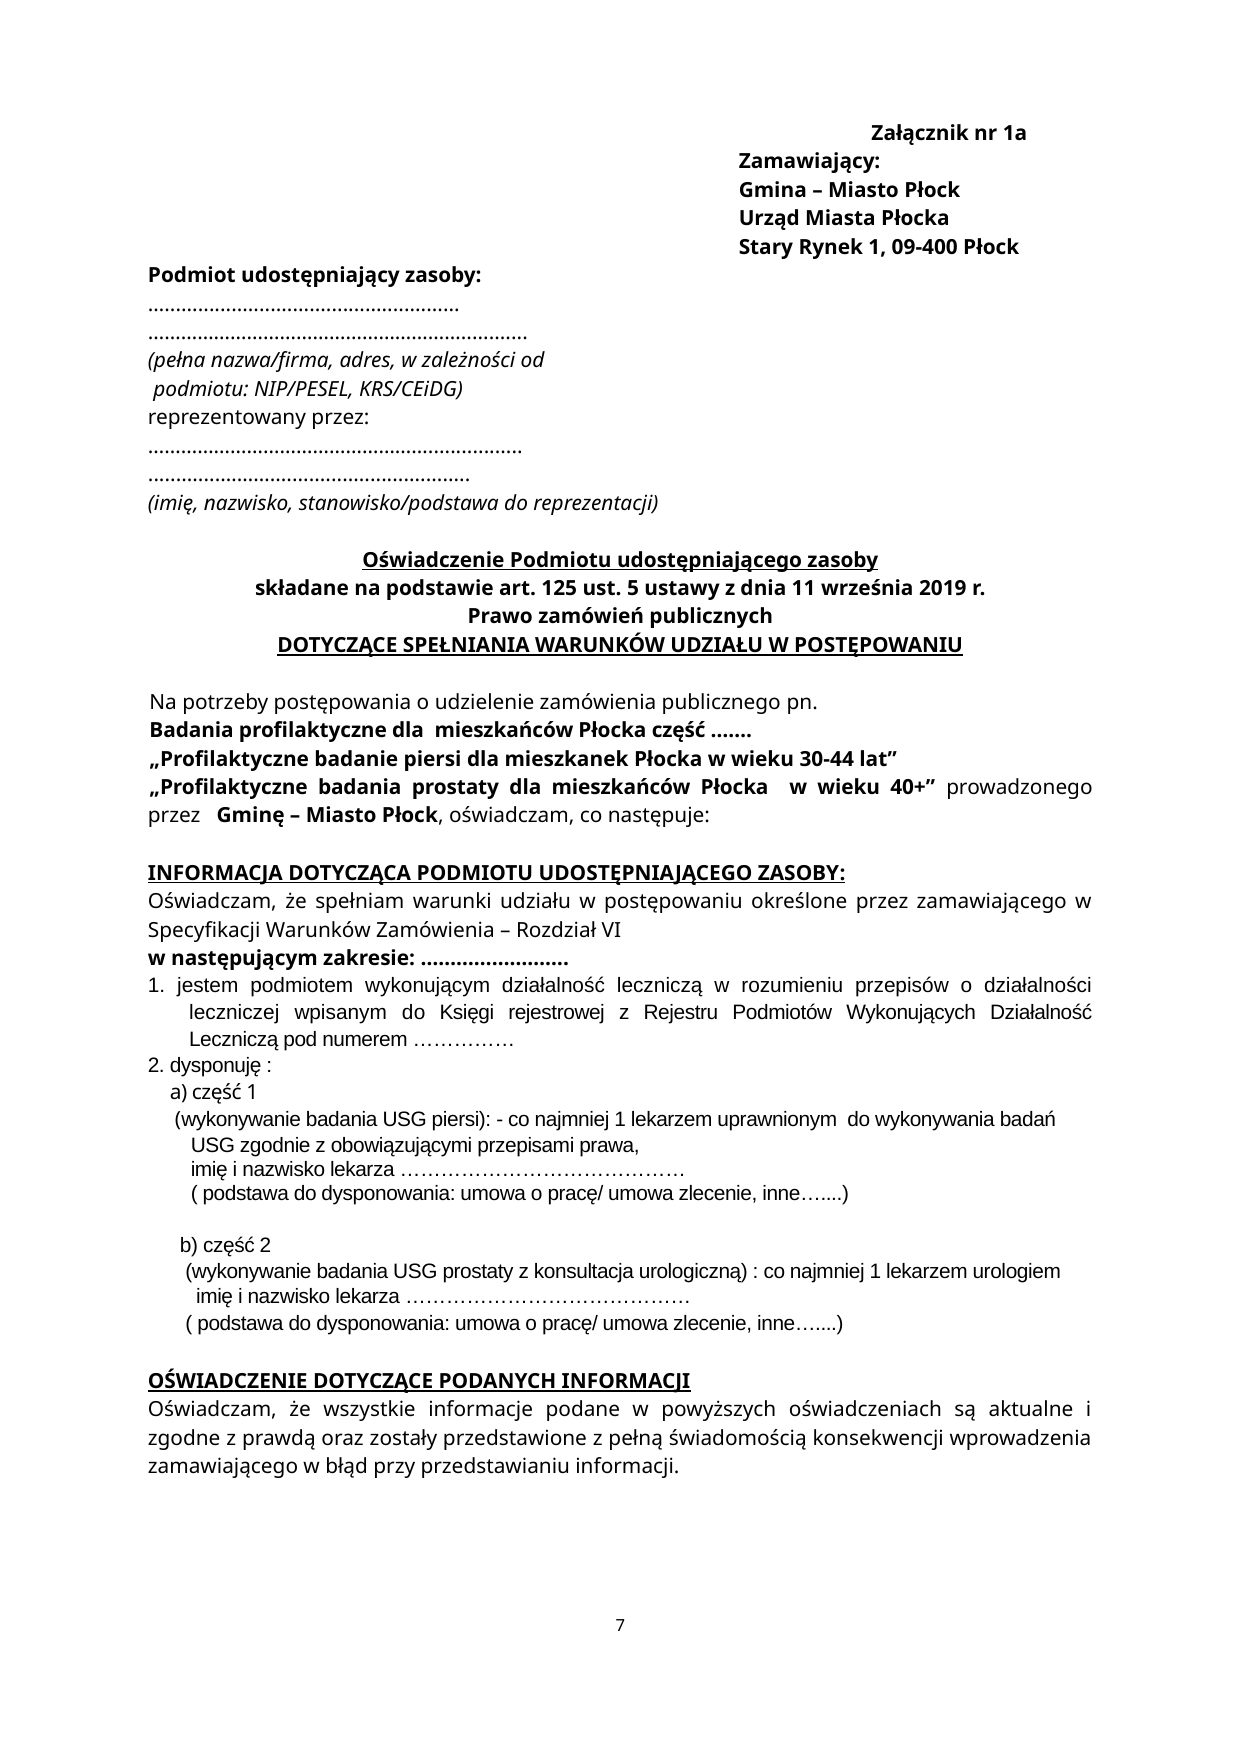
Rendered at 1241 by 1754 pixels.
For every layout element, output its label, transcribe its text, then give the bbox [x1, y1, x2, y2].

text podmiotu: NIP/PESEL, KRS/CEiDG) [148, 374, 1093, 402]
text ( podstawa do dysponowania: umowa o pracę/ umowa zlecenie, inne…....) [148, 1311, 1093, 1334]
text INFORMACJA DOTYCZĄCA PODMIOTU UDOSTĘPNIAJĄCEGO ZASOBY: [148, 858, 1093, 886]
text (imię, nazwisko, stanowisko/podstawa do reprezentacji) [148, 488, 1093, 516]
text ……………………………………………................. [148, 431, 1093, 459]
text a) część 1 [148, 1078, 1093, 1104]
text 2. dysponuję : [148, 1051, 1093, 1078]
text DOTYCZĄCE SPEŁNIANIA WARUNKÓW UDZIAŁU W POSTĘPOWANIU [148, 630, 1093, 658]
text Stary Rynek 1, 09-400 Płock [148, 232, 1093, 260]
text Oświadczam, że spełniam warunki udziału w postępowaniu określone przez zamawiającego w Specyfikacji Warunków Zamówienia – Rozdział VI [148, 886, 1093, 943]
text „Profilaktyczne badanie piersi dla mieszkanek Płocka w wieku 30-44 lat” [148, 744, 1093, 772]
text (wykonywanie badania USG piersi): - co najmniej 1 lekarzem uprawnionym do wykonywania badań [148, 1104, 1093, 1133]
text Na potrzeby postępowania o udzielenie zamówienia publicznego pn. [148, 687, 1093, 715]
text Podmiot udostępniający zasoby: [148, 260, 1093, 289]
text Gmina – Miasto Płock [148, 175, 1093, 203]
text ( podstawa do dysponowania: umowa o pracę/ umowa zlecenie, inne…....) [148, 1181, 1093, 1205]
text „Profilaktyczne badania prostaty dla mieszkańców Płocka w wieku 40+” prowadzonego przez Gminę – Miasto Płock, oświadczam, co następuje: [148, 772, 1093, 829]
text imię i nazwisko lekarza …………………………………… [148, 1157, 1093, 1181]
text …..................................................... [148, 289, 1093, 317]
text Prawo zamówień publicznych [148, 602, 1093, 630]
text w następującym zakresie: ……………………. [148, 943, 1093, 972]
text Urząd Miasta Płocka [148, 203, 1093, 232]
text (pełna nazwa/firma, adres, w zależności od [148, 346, 1093, 374]
text Oświadczenie Podmiotu udostępniającego zasoby [148, 545, 1093, 573]
text Oświadczam, że wszystkie informacje podane w powyższych oświadczeniach są aktualne i zgodne z prawdą oraz zostały przedstawione z pełną świadomością konsekwencji wprowadzenia zamawiającego w błąd przy przedstawianiu informacji. [148, 1394, 1093, 1480]
text …………………………………………………............ [148, 317, 1093, 346]
text .............……….................................... [148, 459, 1093, 488]
text imię i nazwisko lekarza …………………………………… [148, 1284, 1093, 1308]
text reprezentowany przez: [148, 402, 1093, 431]
text b) część 2 [148, 1233, 1093, 1257]
text USG zgodnie z obowiązującymi przepisami prawa, [148, 1133, 1093, 1157]
text (wykonywanie badania USG prostaty z konsultacja urologiczną) : co najmniej 1 lekarzem urologiem [148, 1257, 1093, 1284]
text Zamawiający: [148, 147, 1093, 175]
text składane na podstawie art. 125 ust. 5 ustawy z dnia 11 września 2019 r. [148, 573, 1093, 602]
text Załącznik nr 1a [148, 118, 1093, 147]
text OŚWIADCZENIE DOTYCZĄCE PODANYCH INFORMACJI [148, 1366, 1093, 1394]
text Badania profilaktyczne dla mieszkańców Płocka część ……. [148, 715, 1093, 744]
text 1. jestem podmiotem wykonującym działalność leczniczą w rozumieniu przepisów o działalności leczniczej wpisanym do Księgi rejestrowej z Rejestru Podmiotów Wykonujących Działalność Leczniczą pod numerem …………… [148, 972, 1093, 1051]
